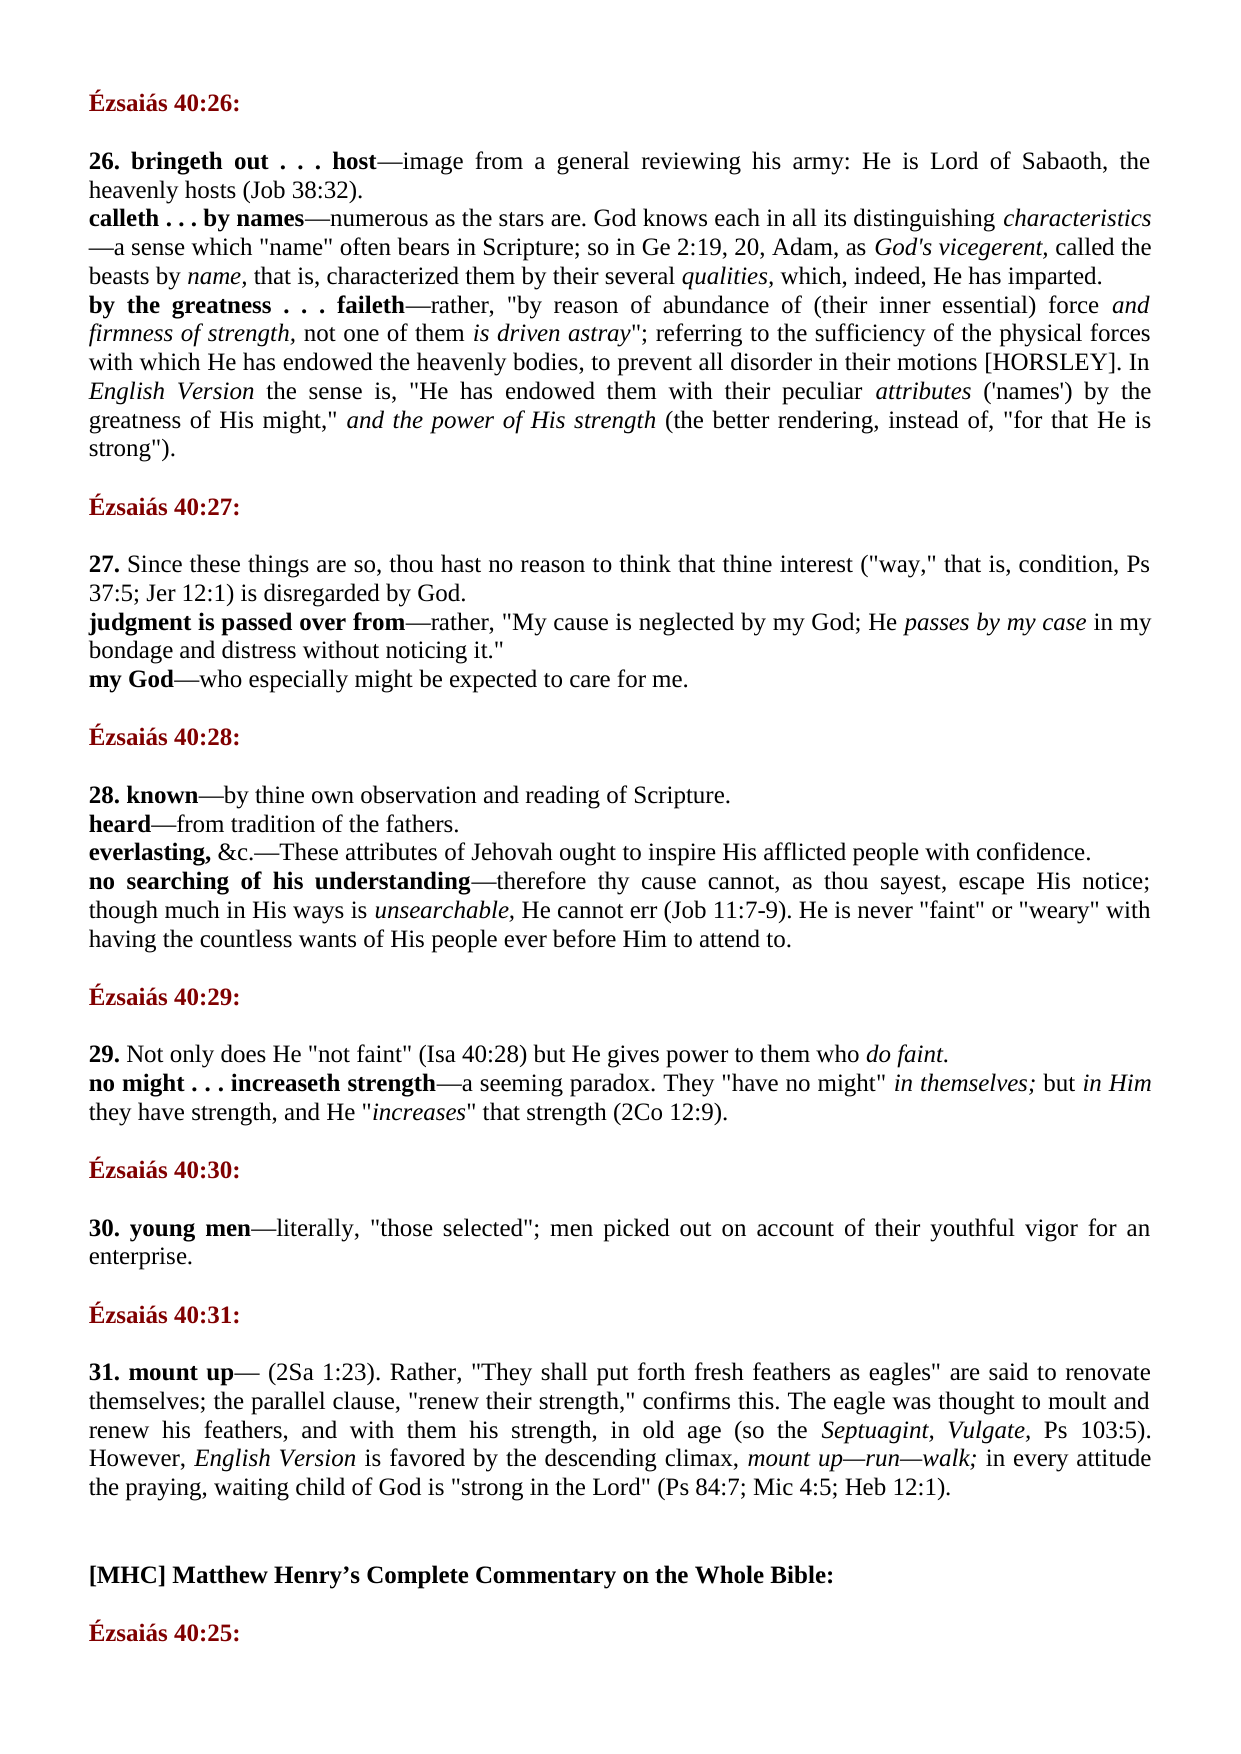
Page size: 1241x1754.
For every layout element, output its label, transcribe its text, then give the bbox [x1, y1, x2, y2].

text 28. known—by thine own observation and reading of Scripture. heard—from tradition of the fathers. everlasting, &c.—These attributes of Jehovah ought to inspire His afflicted people with confidence. no searching of his understanding—therefore thy cause cannot, as thou sayest, escape His notice; though much in His ways is unsearchable, He cannot err (Job 11:7-9). He is never "faint" or "weary" with having the countless wants of His people ever before Him to attend to. [88, 780, 1152, 952]
text 29. Not only does He "not faint" (Isa 40:28) but He gives power to them who do faint. no might . . . increaseth strength—a seeming paradox. They "have no might" in themselves; but in Him they have strength, and He "increases" that strength (2Co 12:9). [88, 1039, 1152, 1126]
text Ézsaiás 40:27: [88, 492, 1152, 521]
text Ézsaiás 40:31: [88, 1300, 1152, 1328]
text 31. mount up— (2Sa 1:23). Rather, "They shall put forth fresh feathers as eagles" are said to renovate themselves; the parallel clause, "renew their strength," confirms this. The eagle was thought to moult and renew his feathers, and with them his strength, in old age (so the Septuagint, Vulgate, Ps 103:5). However, English Version is favored by the descending climax, mount up—run—walk; in every attitude the praying, waiting child of God is "strong in the Lord" (Ps 84:7; Mic 4:5; Heb 12:1). [88, 1357, 1152, 1501]
text Ézsaiás 40:26: [88, 88, 1152, 117]
text 26. bringeth out . . . host—image from a general reviewing his army: He is Lord of Sabaoth, the heavenly hosts (Job 38:32). calleth . . . by names—numerous as the stars are. God knows each in all its distinguishing characteristics—a sense which "name" often bears in Scripture; so in Ge 2:19, 20, Adam, as God's vicegerent, called the beasts by name, that is, characterized them by their several qualities, which, indeed, He has imparted. by the greatness . . . faileth—rather, "by reason of abundance of (their inner essential) force and firmness of strength, not one of them is driven astray"; referring to the sufficiency of the physical forces with which He has endowed the heavenly bodies, to prevent all disorder in their motions [HORSLEY]. In English Version the sense is, "He has endowed them with their peculiar attributes ('names') by the greatness of His might," and the power of His strength (the better rendering, instead of, "for that He is strong"). [88, 146, 1152, 462]
text [MHC] Matthew Henry’s Complete Commentary on the Whole Bible: [88, 1560, 1152, 1589]
text Ézsaiás 40:25: [88, 1618, 1152, 1647]
text 30. young men—literally, "those selected"; men picked out on account of their youthful vigor for an enterprise. [88, 1213, 1152, 1270]
text Ézsaiás 40:30: [88, 1155, 1152, 1184]
text Ézsaiás 40:28: [88, 722, 1152, 751]
text Ézsaiás 40:29: [88, 982, 1152, 1011]
text 27. Since these things are so, thou hast no reason to think that thine interest ("way," that is, condition, Ps 37:5; Jer 12:1) is disregarded by God. judgment is passed over from—rather, "My cause is neglected by my God; He passes by my case in my bondage and distress without noticing it." my God—who especially might be expected to care for me. [88, 549, 1152, 693]
